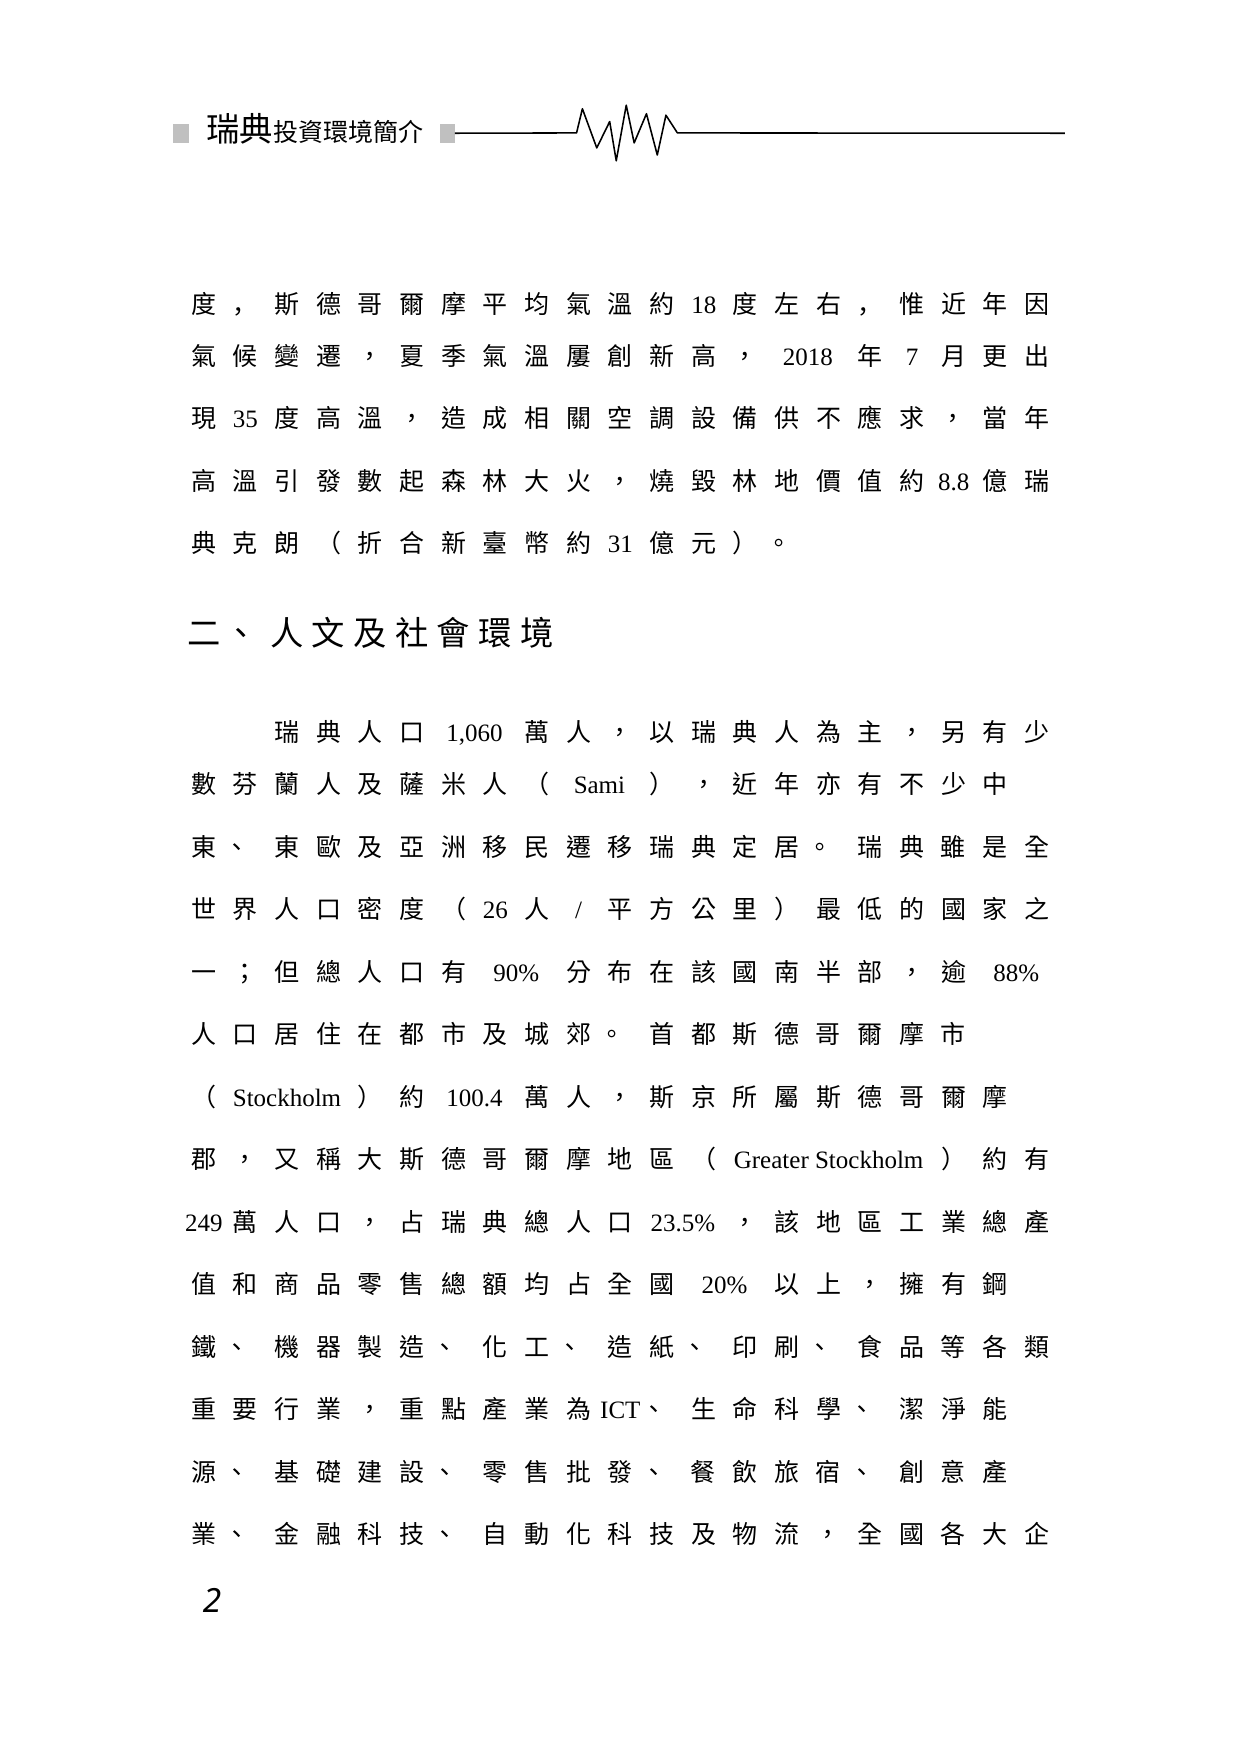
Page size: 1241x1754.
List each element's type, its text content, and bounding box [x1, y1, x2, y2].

text 度，斯德哥爾摩平均氣溫約18度左右，惟近年因氣候變遷，夏季氣溫屢創新高，2018年7月更出現35度高溫，造成相關空調設備供不應求，當年高溫引發數起森林大火，燒毀林地價值約8.8億瑞典克朗（折合新臺幣約31億元）。 [183, 250, 1058, 563]
text 瑞典人口1,060萬人，以瑞典人為主，另有少數芬蘭人及薩米人（Sami），近年亦有不少中東、東歐及亞洲移民遷移瑞典定居。瑞典雖是全世界人口密度（26人/平方公里）最低的國家之一；但總人口有90%分布在該國南半部，逾88%人口居住在都市及城郊。首都斯德哥爾摩市（Stockholm）約100.4萬人，斯京所屬斯德哥爾摩郡，又稱大斯德哥爾摩地區（Greater Stockholm）約有249萬人口，占瑞典總人口23.5%，該地區工業總產值和商品零售總額均占全國20%以上，擁有鋼鐵、機器製造、化工、造紙、印刷、食品等各類重要行業，重點產業為ICT、生命科學、潔淨能源、基礎建設、零售批發、餐飲旅宿、創意產業、金融科技、自動化科技及物流，全國各大企 [183, 679, 1058, 1554]
text 二、人文及社會環境 [183, 589, 1058, 652]
